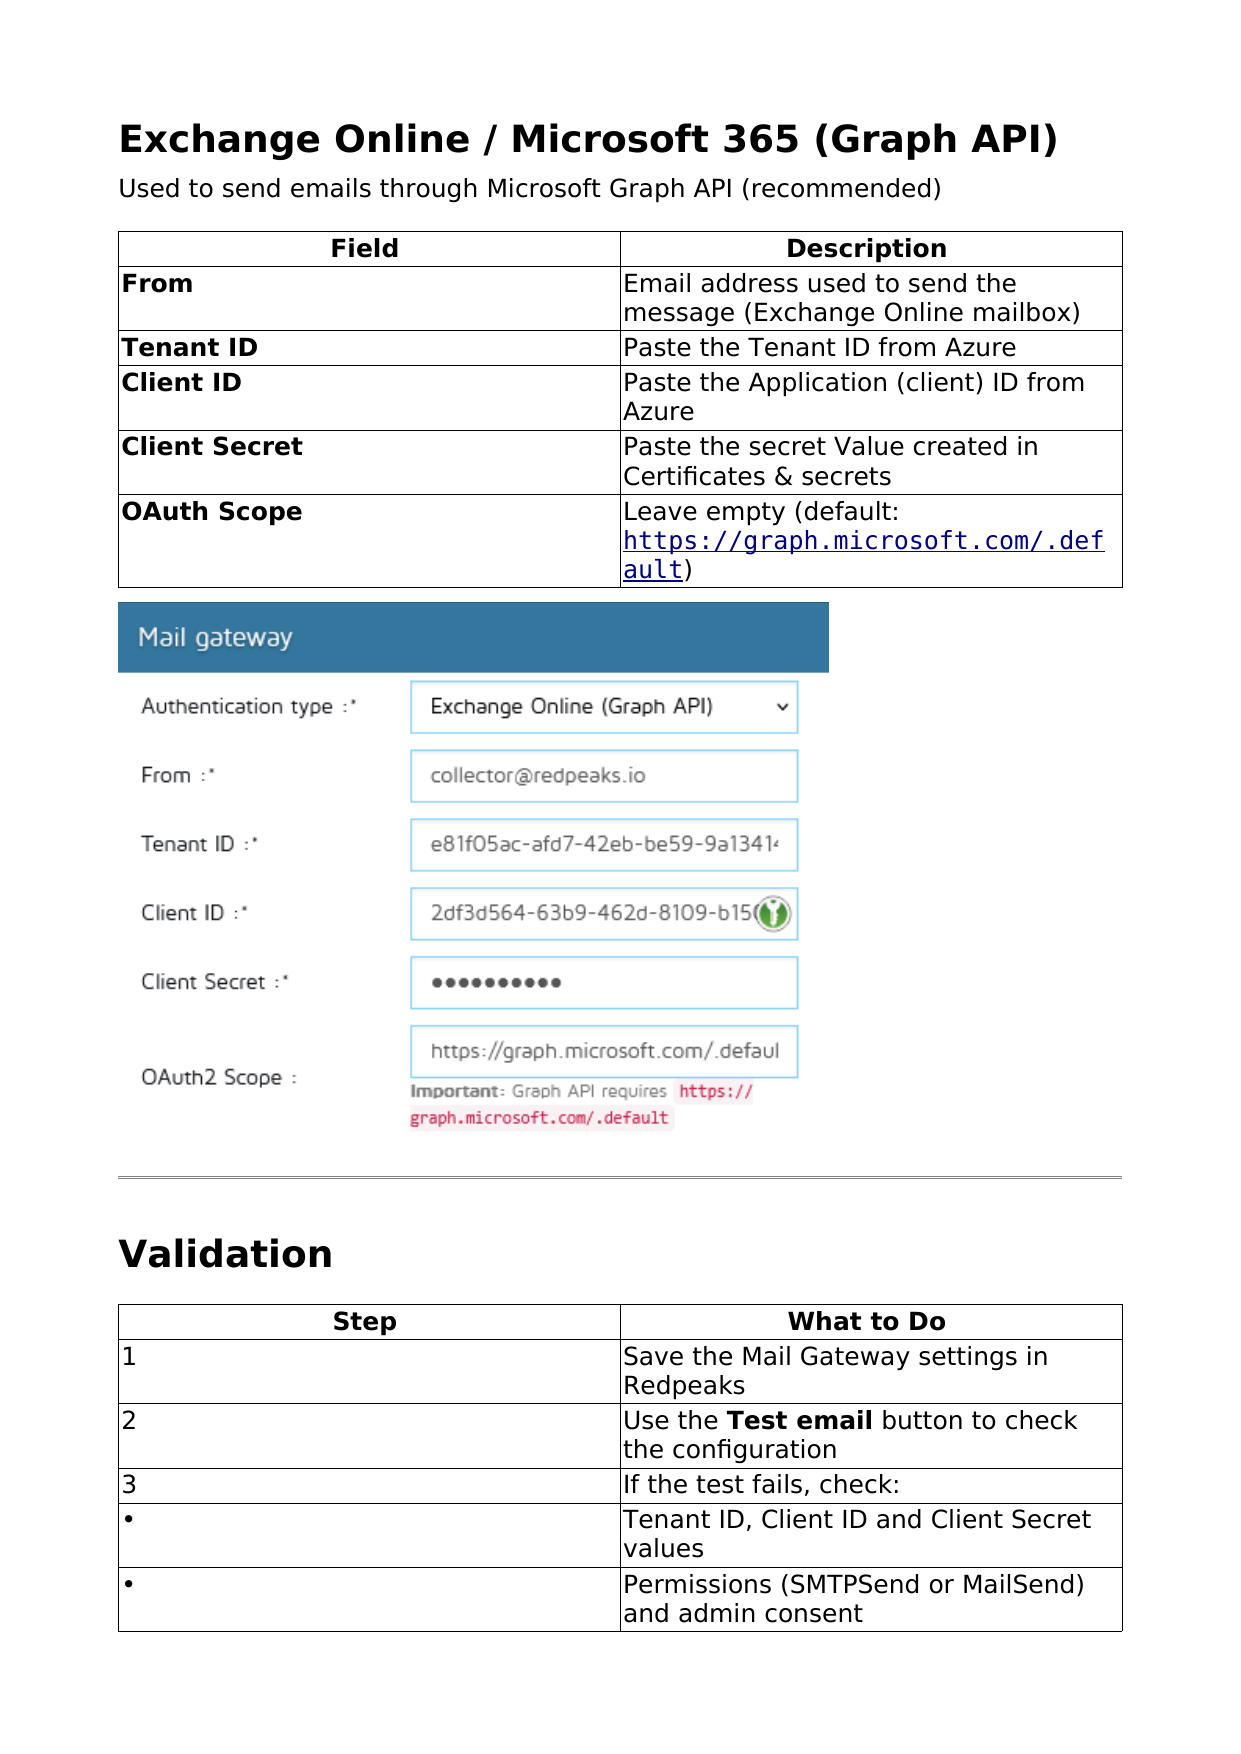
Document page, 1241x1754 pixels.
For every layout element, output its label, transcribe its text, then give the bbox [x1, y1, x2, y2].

table_cell Email address used to send the message (Exchange Online mailbox) [621, 267, 1122, 330]
table_cell Tenant ID, Client ID and Client Secret values [621, 1504, 1122, 1567]
table_cell Paste the secret Value created in Certificates & secrets [621, 431, 1122, 494]
table_cell Tenant ID [119, 331, 620, 365]
table_cell • [119, 1568, 620, 1631]
table_cell Save the Mail Gateway settings in Redpeaks [621, 1340, 1122, 1403]
table_cell Client ID [119, 366, 620, 429]
table_header Step [119, 1305, 620, 1339]
table_cell Paste the Application (client) ID from Azure [621, 366, 1122, 429]
table_header Field [119, 232, 620, 266]
text Used to send emails through Microsoft Graph API (recommended) [118, 174, 1122, 203]
table_cell OAuth Scope [119, 495, 620, 587]
table_cell From [119, 267, 620, 330]
subtitle Validation [118, 1233, 1122, 1276]
table_cell Leave empty (default: https://graph.microsoft.com/.default) [621, 495, 1122, 587]
table_cell 2 [119, 1404, 620, 1467]
table_cell Permissions (SMTPSend or MailSend) and admin consent [621, 1568, 1122, 1631]
table_cell • [119, 1504, 620, 1567]
picture [118, 602, 829, 1149]
table_header What to Do [621, 1305, 1122, 1339]
table_cell If the test fails, check: [621, 1469, 1122, 1502]
table_header Description [621, 232, 1122, 266]
table_cell Use the Test email button to check the configuration [621, 1404, 1122, 1467]
table_cell 1 [119, 1340, 620, 1403]
table_cell 3 [119, 1469, 620, 1502]
table_cell Paste the Tenant ID from Azure [621, 331, 1122, 365]
table_cell Client Secret [119, 431, 620, 494]
subtitle Exchange Online / Microsoft 365 (Graph API) [118, 118, 1122, 162]
